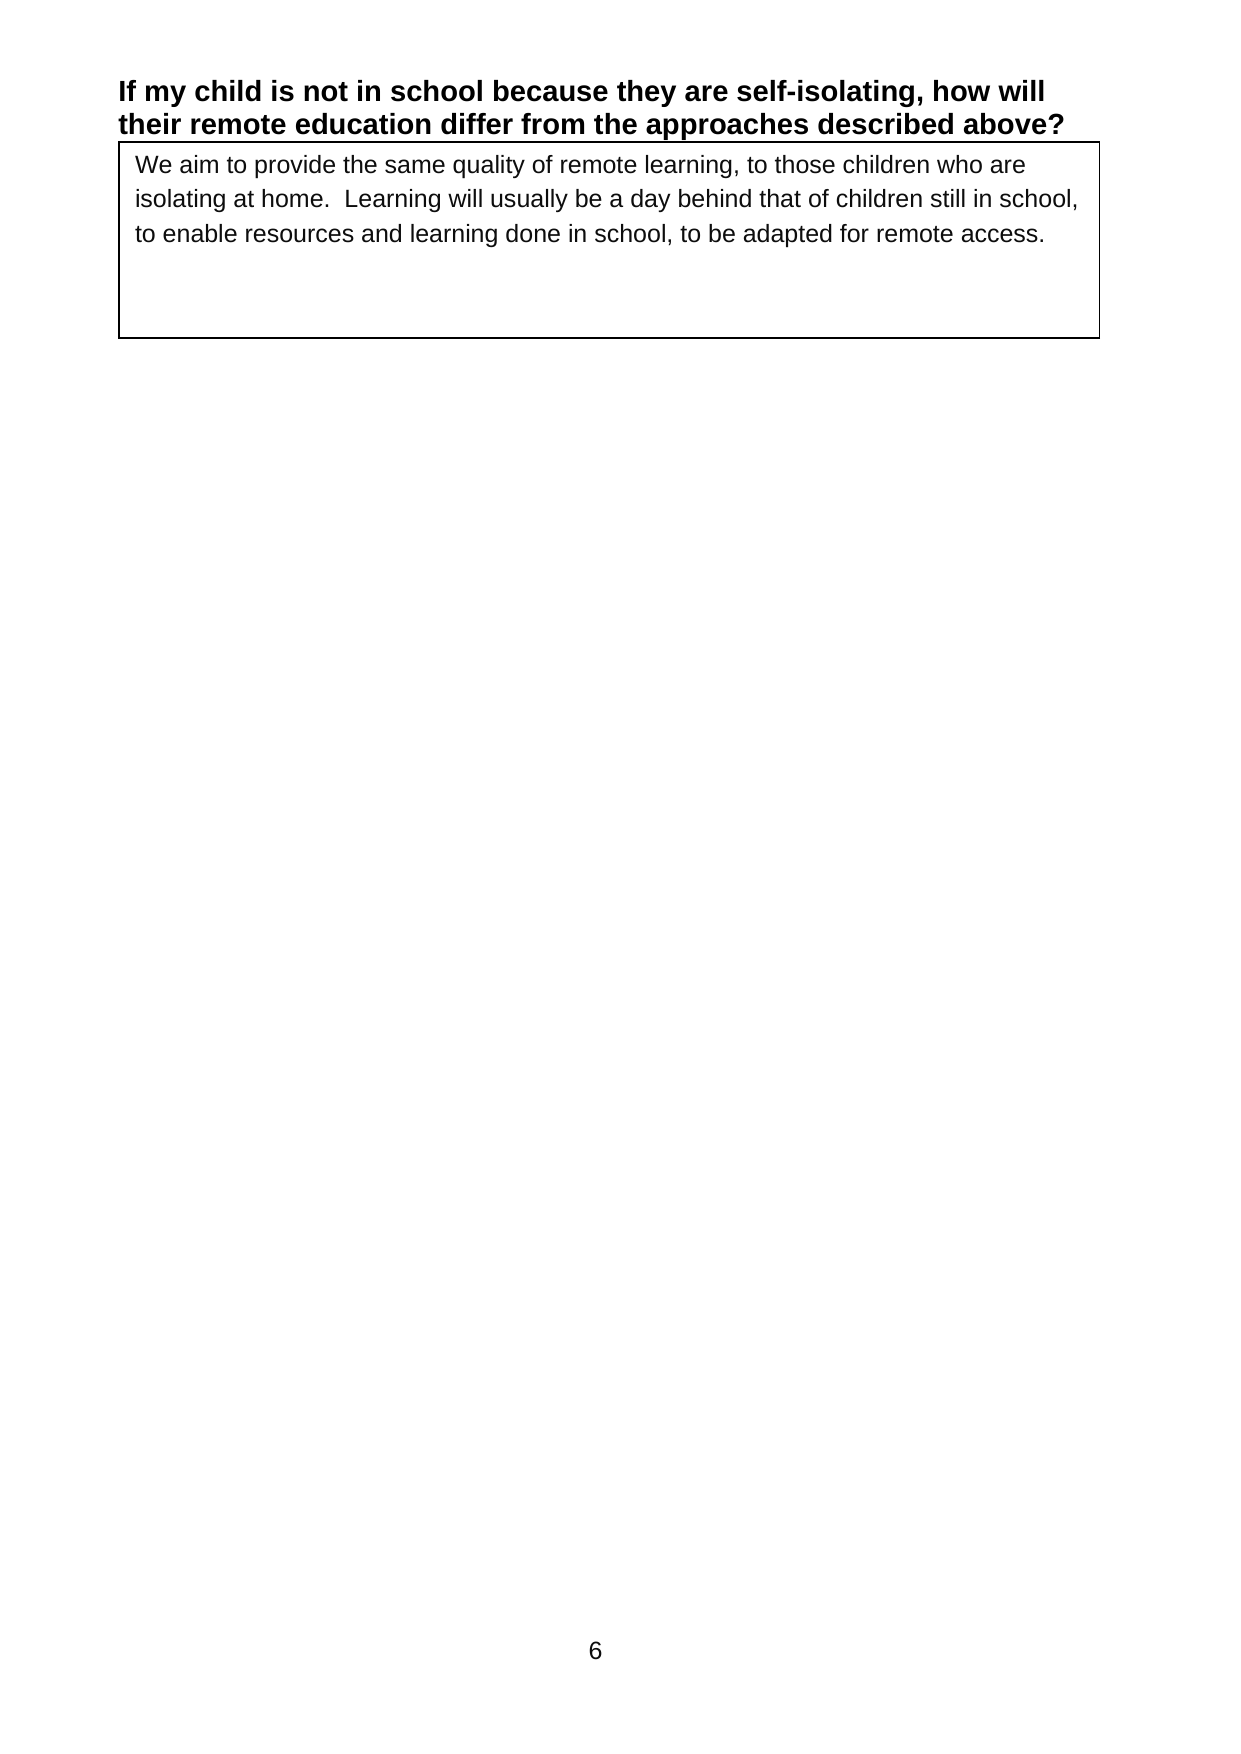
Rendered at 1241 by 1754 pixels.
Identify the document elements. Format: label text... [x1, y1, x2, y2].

text We aim to provide the same quality of remote learning, to those children who are isolating at home. Learning will usually be a day behind that of children still in school, to enable resources and learning done in school, to be adapted for remote access. [135, 150, 1083, 248]
subtitle If my child is not in school because they are self-isolating, how will their remote education differ from the approaches described above? [118, 74, 1107, 141]
